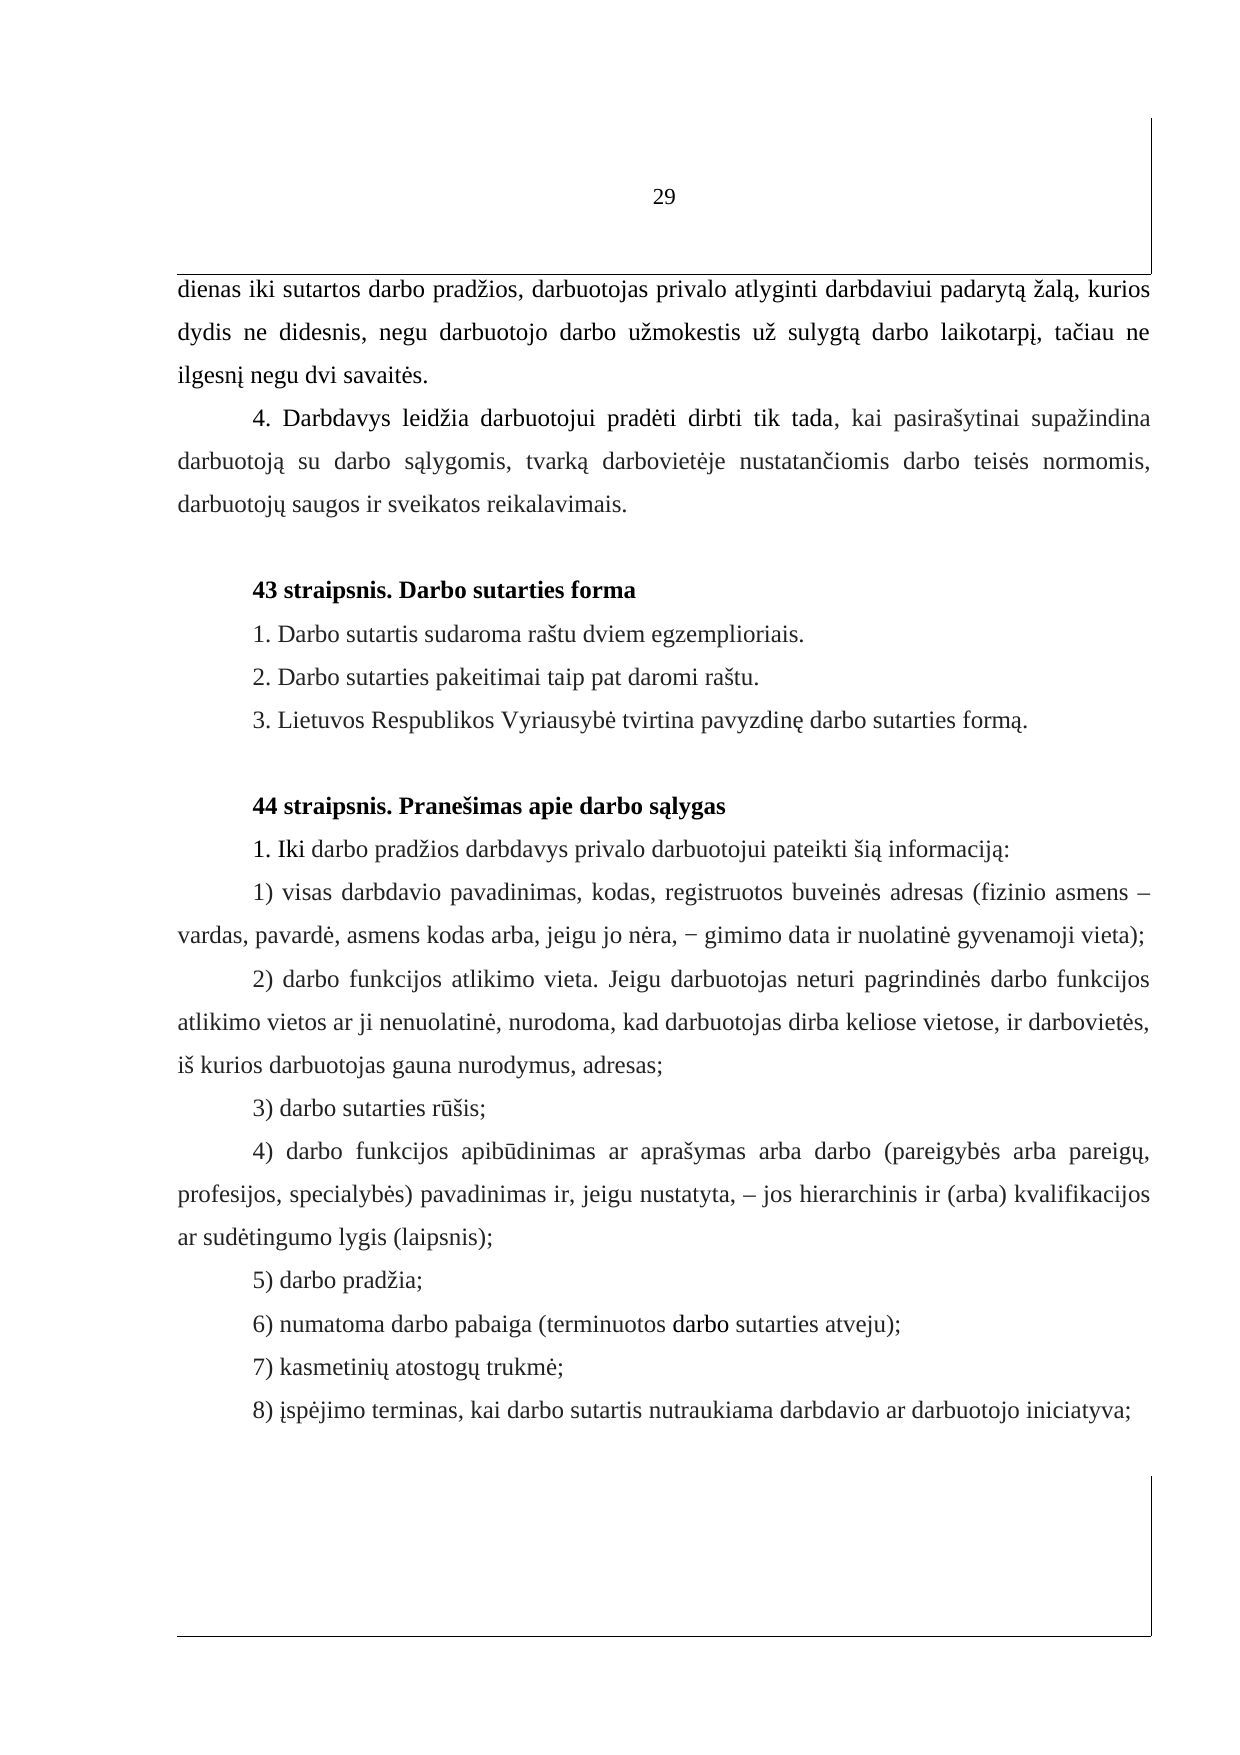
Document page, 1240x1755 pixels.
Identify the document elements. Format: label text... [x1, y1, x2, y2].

text dienas iki sutartos darbo pradžios, darbuotojas privalo atlyginti darbdaviui padarytą žalą, kurios dydis ne didesnis, negu darbuotojo darbo užmokestis už sulygtą darbo laikotarpį, tačiau ne ilgesnį negu dvi savaitės. [177, 274, 1151, 389]
text 8) įspėjimo terminas, kai darbo sutartis nutraukiama darbdavio ar darbuotojo iniciatyva; [177, 1395, 1151, 1424]
text 1. Iki darbo pradžios darbdavys privalo darbuotojui pateikti šią informaciją: [177, 834, 1151, 863]
text 43 straipsnis. Darbo sutarties forma [177, 576, 1151, 604]
text 5) darbo pradžia; [177, 1266, 1151, 1294]
text 44 straipsnis. Pranešimas apie darbo sąlygas [177, 791, 1151, 820]
text 3) darbo sutarties rūšis; [177, 1093, 1151, 1122]
text 3. Lietuvos Respublikos Vyriausybė tvirtina pavyzdinę darbo sutarties formą. [177, 705, 1151, 734]
text 2. Darbo sutarties pakeitimai taip pat daromi raštu. [177, 662, 1151, 691]
text 6) numatoma darbo pabaiga (terminuotos darbo sutarties atveju); [177, 1309, 1151, 1337]
text 1) visas darbdavio pavadinimas, kodas, registruotos buveinės adresas (fizinio asmens – vardas, pavardė, asmens kodas arba, jeigu jo nėra, − gimimo data ir nuolatinė gyvenamoji vieta); [177, 877, 1151, 949]
text 4) darbo funkcijos apibūdinimas ar aprašymas arba darbo (pareigybės arba pareigų, profesijos, specialybės) pavadinimas ir, jeigu nustatyta, – jos hierarchinis ir (arba) kvalifikacijos ar sudėtingumo lygis (laipsnis); [177, 1136, 1151, 1251]
text 1. Darbo sutartis sudaroma raštu dviem egzemplioriais. [177, 619, 1151, 647]
text 2) darbo funkcijos atlikimo vieta. Jeigu darbuotojas neturi pagrindinės darbo funkcijos atlikimo vietos ar ji nenuolatinė, nurodoma, kad darbuotojas dirba keliose vietose, ir darbovietės, iš kurios darbuotojas gauna nurodymus, adresas; [177, 964, 1151, 1079]
text 7) kasmetinių atostogų trukmė; [177, 1352, 1151, 1381]
text 4. Darbdavys leidžia darbuotojui pradėti dirbti tik tada, kai pasirašytinai supažindina darbuotoją su darbo sąlygomis, tvarką darbovietėje nustatančiomis darbo teisės normomis, darbuotojų saugos ir sveikatos reikalavimais. [177, 403, 1151, 518]
